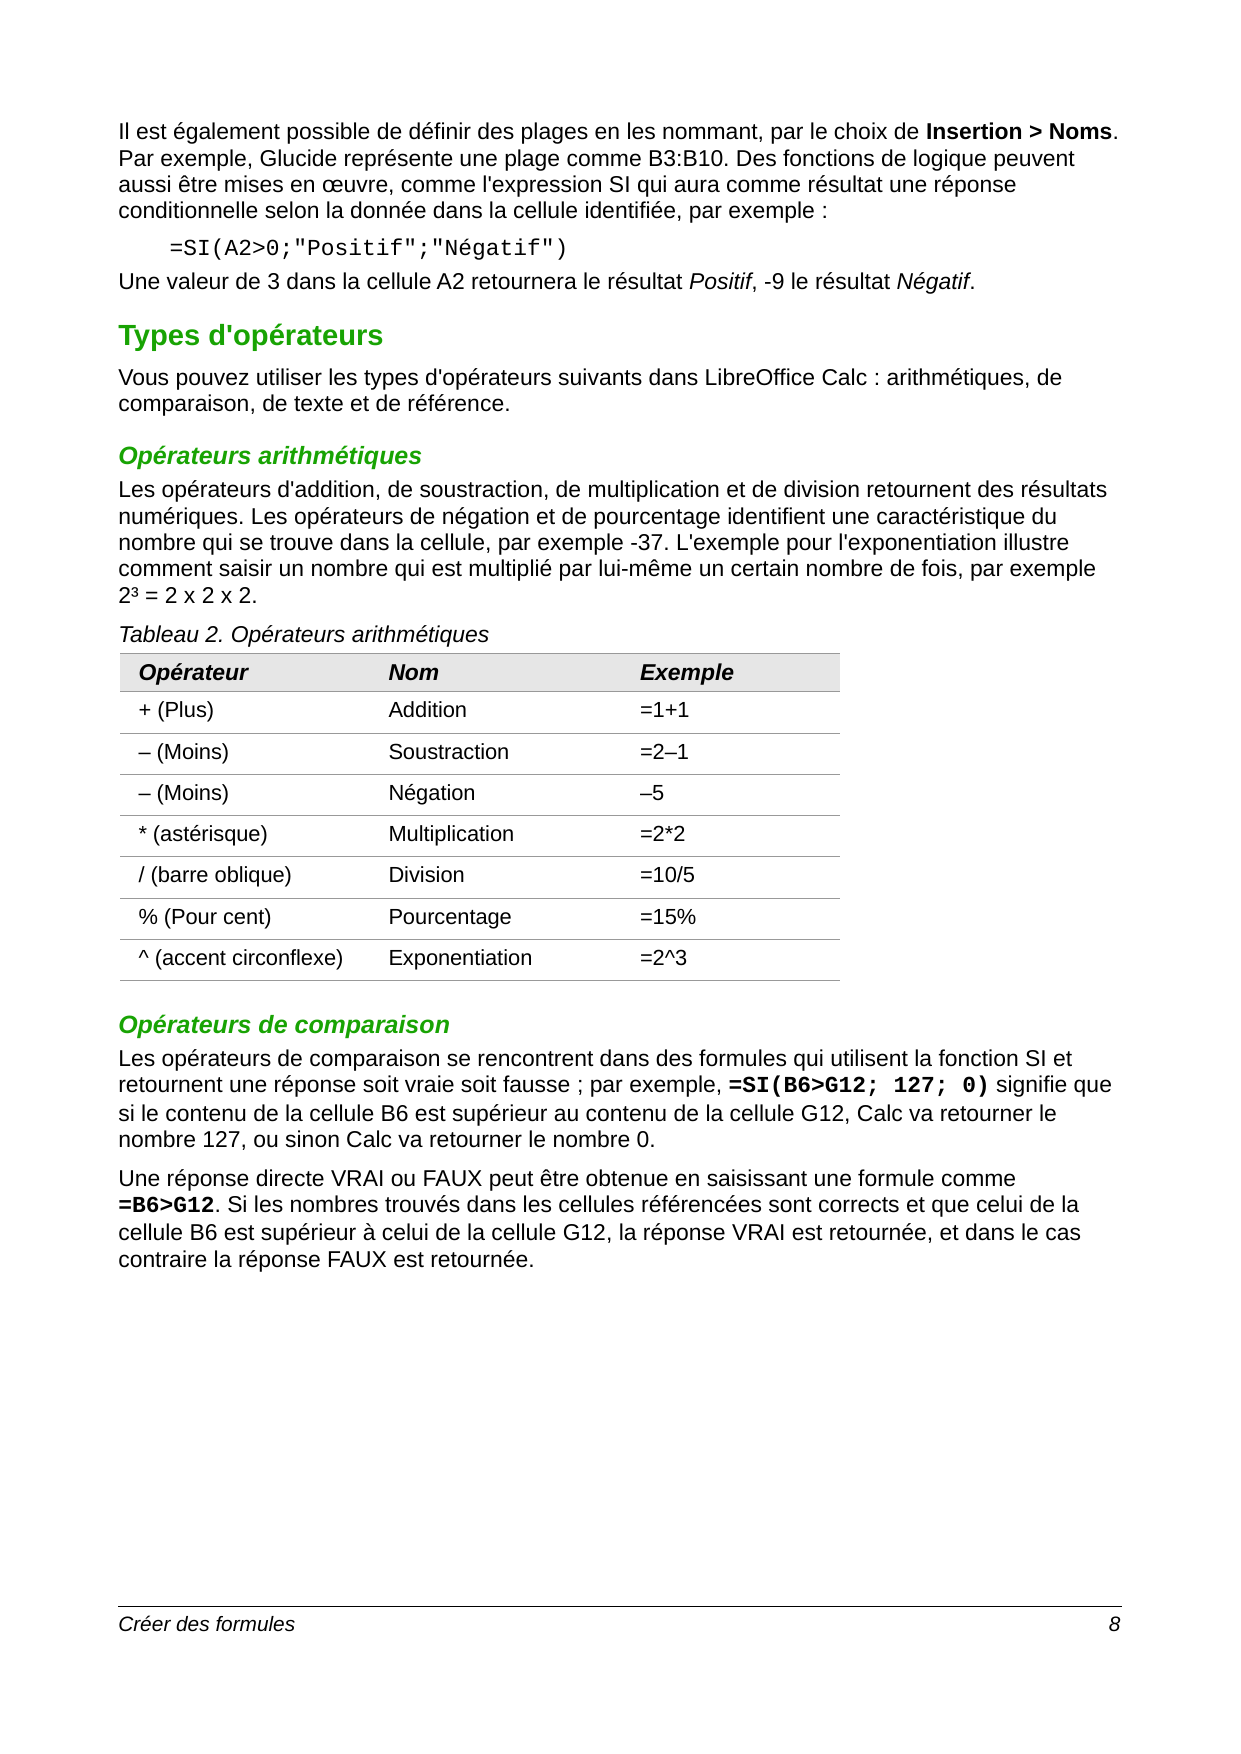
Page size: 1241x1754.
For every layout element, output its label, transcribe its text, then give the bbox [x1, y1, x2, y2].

table_cell Division [370, 857, 621, 898]
table_cell Soustraction [370, 734, 621, 774]
table_cell Négation [370, 775, 621, 815]
table_header Opérateur [120, 654, 370, 691]
table_header Nom [370, 654, 621, 691]
table_cell =2–1 [621, 734, 840, 774]
table_header Exemple [621, 654, 840, 691]
table_cell =15% [621, 899, 840, 939]
table_cell / (barre oblique) [120, 857, 370, 898]
table_cell Multiplication [370, 816, 621, 856]
text Une réponse directe VRAI ou FAUX peut être obtenue en saisissant une formule comme =B6>G12. Si les nombres trouvés dans les cellules référencées sont corrects et que celui de la cellule B6 est supérieur à celui de la cellule G12, la réponse VRAI est retournée, et dans le cas contraire la réponse FAUX est retournée. [118, 1165, 1122, 1272]
table_cell * (astérisque) [120, 816, 370, 856]
subtitle Opérateurs arithmétiques [118, 441, 1122, 470]
table_cell – (Moins) [120, 775, 370, 815]
text Il est également possible de définir des plages en les nommant, par le choix de Insertion > Noms. Par exemple, Glucide représente une plage comme B3:B10. Des fonctions de logique peuvent aussi être mises en œuvre, comme l'expression SI qui aura comme résultat une réponse conditionnelle selon la donnée dans la cellule identifiée, par exemple : [118, 118, 1122, 223]
text Vous pouvez utiliser les types d'opérateurs suivants dans LibreOffice Calc : arithmétiques, de comparaison, de texte et de référence. [118, 363, 1122, 416]
text Une valeur de 3 dans la cellule A2 retournera le résultat Positif, -9 le résultat Négatif. [118, 268, 1122, 294]
text Les opérateurs d'addition, de soustraction, de multiplication et de division retournent des résultats numériques. Les opérateurs de négation et de pourcentage identifient une caractéristique du nombre qui se trouve dans la cellule, par exemple -37. L'exemple pour l'exponentiation illustre comment saisir un nombre qui est multiplié par lui-même un certain nombre de fois, par exemple 2³ = 2 x 2 x 2. [118, 476, 1122, 608]
table_cell =10/5 [621, 857, 840, 898]
text Tableau 2. Opérateurs arithmétiques [118, 621, 1122, 647]
subtitle Opérateurs de comparaison [118, 1010, 1122, 1038]
table_cell Pourcentage [370, 899, 621, 939]
subtitle Types d'opérateurs [118, 318, 1122, 351]
text =SI(A2>0;"Positif";"Négatif") [156, 236, 1122, 262]
table_cell =2*2 [621, 816, 840, 856]
table_cell – (Moins) [120, 734, 370, 774]
table_cell ^ (accent circonflexe) [120, 940, 370, 980]
text Les opérateurs de comparaison se rencontrent dans des formules qui utilisent la fonction SI et retournent une réponse soit vraie soit fausse ; par exemple, =SI(B6>G12; 127; 0) signifie que si le contenu de la cellule B6 est supérieur au contenu de la cellule G12, Calc va retourner le nombre 127, ou sinon Calc va retourner le nombre 0. [118, 1045, 1122, 1152]
table_cell =1+1 [621, 692, 840, 733]
table_cell Addition [370, 692, 621, 733]
table_cell % (Pour cent) [120, 899, 370, 939]
table_cell =2^3 [621, 940, 840, 980]
table_cell Exponentiation [370, 940, 621, 980]
table_cell + (Plus) [120, 692, 370, 733]
table_cell –5 [621, 775, 840, 815]
